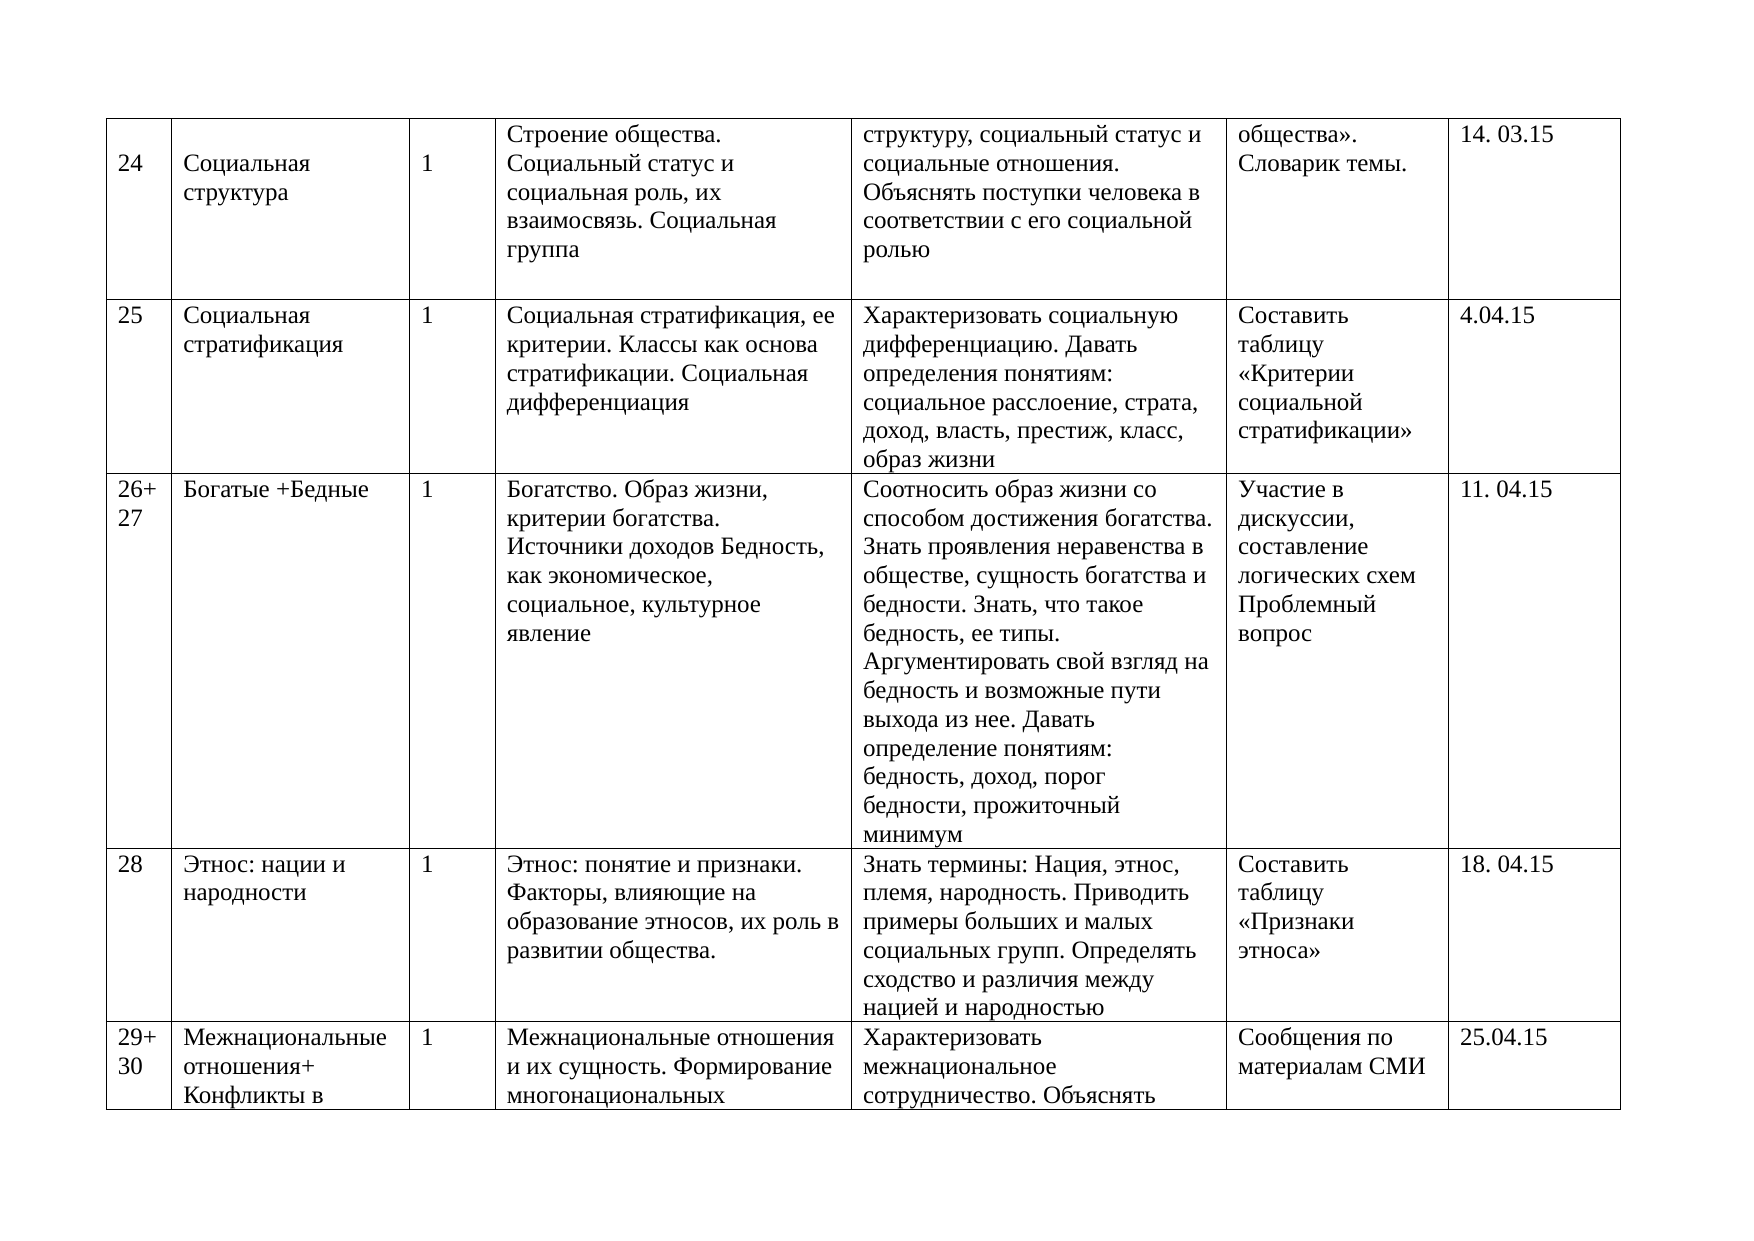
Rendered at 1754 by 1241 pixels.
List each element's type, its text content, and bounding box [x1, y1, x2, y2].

table_cell 25.04.15 [1449, 1022, 1620, 1108]
table_cell 1 [410, 474, 495, 848]
table_cell Этнос: понятие и признаки. Факторы, влияющие на образование этносов, их роль в развитии общества. [496, 849, 851, 1021]
table_cell Межнациональные отношения и их сущность. Формирование многонациональных [496, 1022, 851, 1108]
table_cell Знать термины: Нация, этнос, племя, народность. Приводить примеры больших и малых социальных групп. Определять сходство и различия между нацией и народностью [852, 849, 1226, 1021]
table_cell Составить таблицу «Признаки этноса» [1227, 849, 1448, 1021]
table_cell Сообщения по материалам СМИ [1227, 1022, 1448, 1108]
table_cell Характеризовать социальную дифференциацию. Давать определения понятиям: социальное расслоение, страта, доход, власть, престиж, класс, образ жизни [852, 300, 1226, 473]
table_cell Социальная стратификация [172, 300, 409, 473]
table_cell Строение общества. Социальный статус и социальная роль, их взаимосвязь. Социальная группа [496, 119, 851, 299]
table_cell Составить таблицу «Критерии социальной стратификации» [1227, 300, 1448, 473]
table_cell 28 [107, 849, 171, 1021]
table_cell 14. 03.15 [1449, 119, 1620, 299]
table_cell 24 [107, 119, 171, 299]
table_cell Богатые +Бедные [172, 474, 409, 848]
table_cell 26+27 [107, 474, 171, 848]
table_cell 1 [410, 119, 495, 299]
table_cell Межнациональные отношения+ Конфликты в [172, 1022, 409, 1108]
table_cell Социальная стратификация, ее критерии. Классы как основа стратификации. Социальная дифференциация [496, 300, 851, 473]
table_cell 4.04.15 [1449, 300, 1620, 473]
table_cell Богатство. Образ жизни, критерии богатства. Источники доходов Бедность, как экономическое, социальное, культурное явление [496, 474, 851, 848]
table_cell Участие в дискуссии, составление логических схем Проблемный вопрос [1227, 474, 1448, 848]
table_cell Этнос: нации и народности [172, 849, 409, 1021]
table_cell 25 [107, 300, 171, 473]
table_cell Соотносить образ жизни со способом достижения богатства. Знать проявления неравенства в обществе, сущность богатства и бедности. Знать, что такое бедность, ее типы. Аргументировать свой взгляд на бедность и возможные пути выхода из нее. Давать определение понятиям: бедность, доход, порог бедности, прожиточный минимум [852, 474, 1226, 848]
table_cell 29+30 [107, 1022, 171, 1108]
table_cell 1 [410, 849, 495, 1021]
table_cell 1 [410, 1022, 495, 1108]
table_cell 11. 04.15 [1449, 474, 1620, 848]
table_cell Социальная структура [172, 119, 409, 299]
table_cell общества». Словарик темы. [1227, 119, 1448, 299]
table_cell 1 [410, 300, 495, 473]
table_cell структуру, социальный статус и социальные отношения. Объяснять поступки человека в соответствии с его социальной ролью [852, 119, 1226, 299]
table_cell Характеризовать межнациональное сотрудничество. Объяснять [852, 1022, 1226, 1108]
table_cell 18. 04.15 [1449, 849, 1620, 1021]
